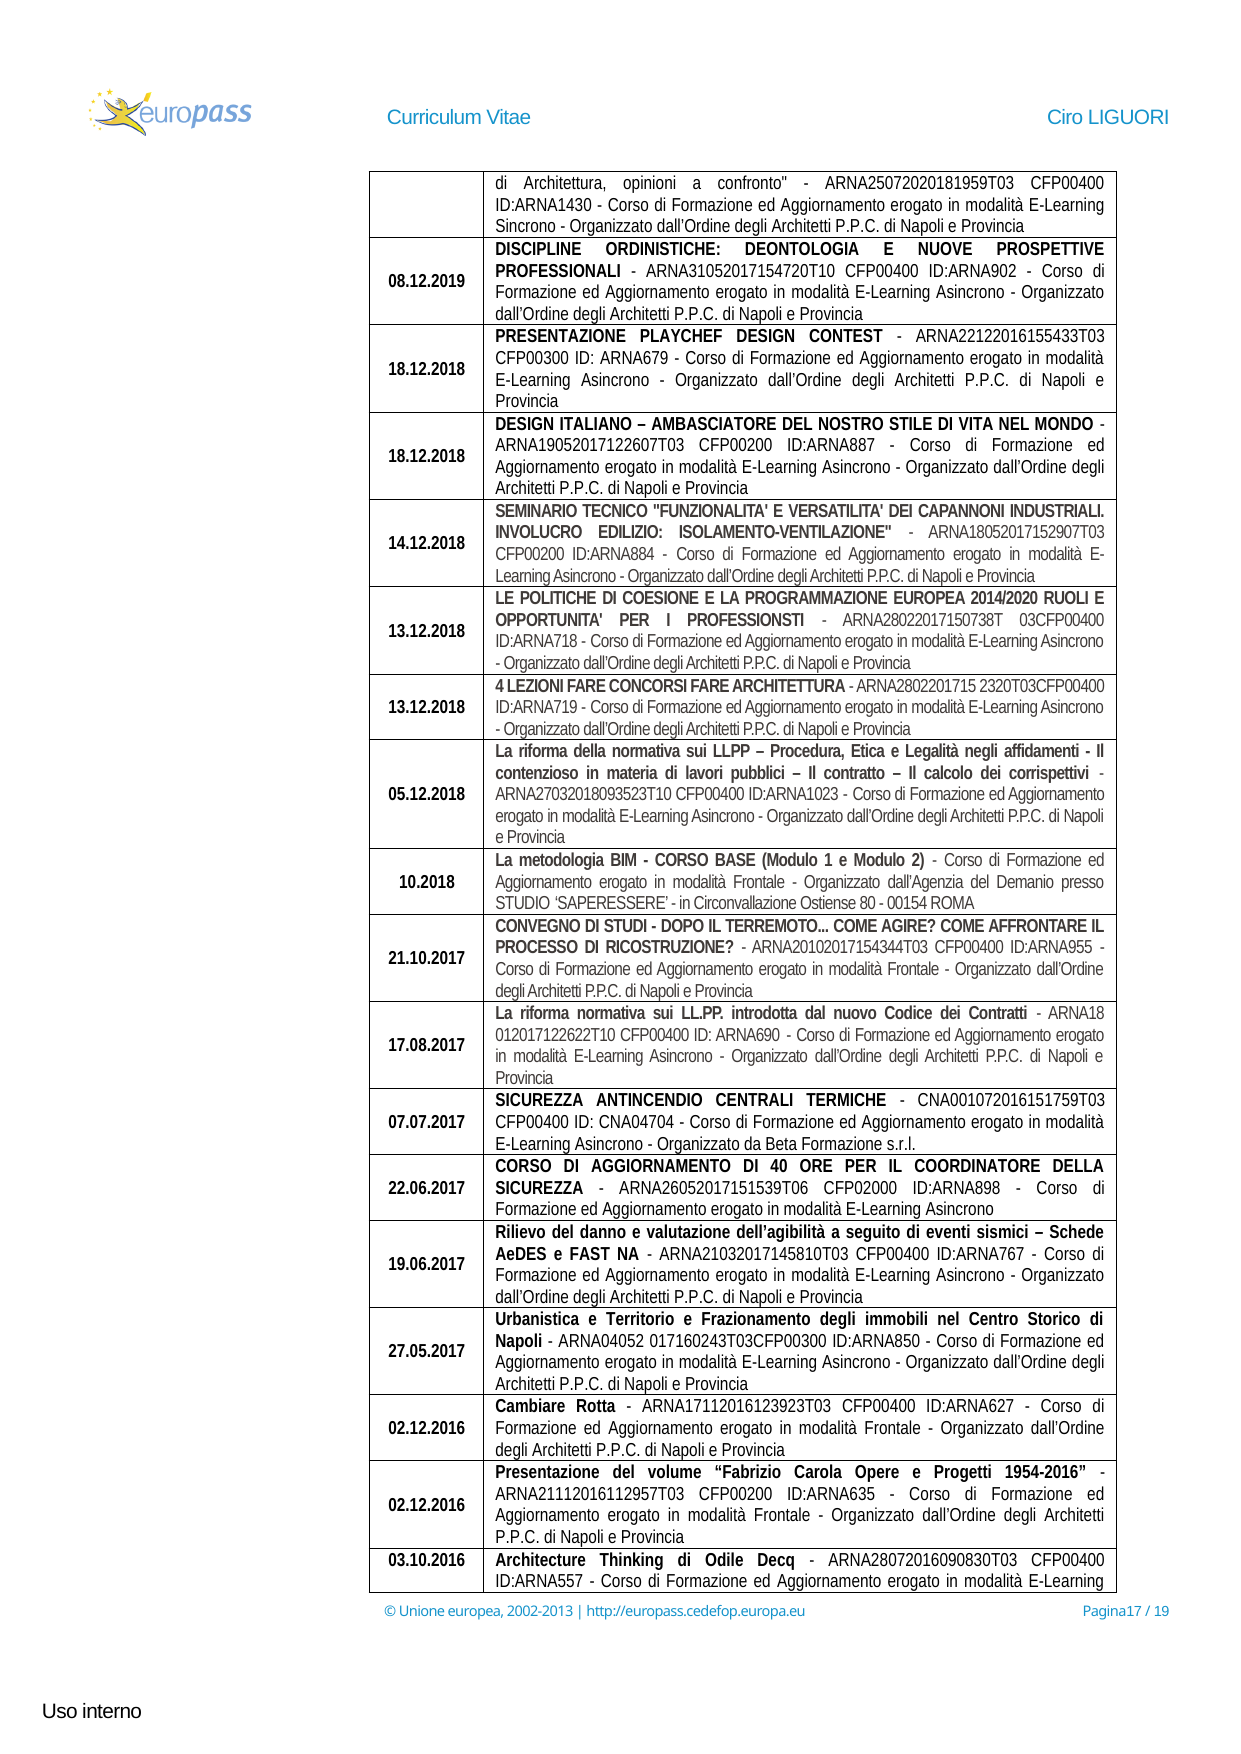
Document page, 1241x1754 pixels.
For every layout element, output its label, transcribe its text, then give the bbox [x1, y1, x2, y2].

table_cell 19.06.2017 [370, 1221, 483, 1307]
table_cell La riforma normativa sui LL.PP. introdotta dal nuovo Codice dei Contratti - ARNA18 012017122622T10 CFP00400 ID: ARNA690 - Corso di Formazione ed Aggiornamento erogato in modalità E-Learning Asincrono - Organizzato dall’Ordine degli Architetti P.P.C. di Napoli e Provincia [484, 1002, 1116, 1088]
table_cell PRESENTAZIONE PLAYCHEF DESIGN CONTEST - ARNA22122016155433T03 CFP00300 ID: ARNA679 - Corso di Formazione ed Aggiornamento erogato in modalità E-Learning Asincrono - Organizzato dall’Ordine degli Architetti P.P.C. di Napoli e Provincia [484, 325, 1116, 412]
table_cell SICUREZZA ANTINCENDIO CENTRALI TERMICHE - CNA001072016151759T03 CFP00400 ID: CNA04704 - Corso di Formazione ed Aggiornamento erogato in modalità E-Learning Asincrono - Organizzato da Beta Formazione s.r.l. [484, 1089, 1116, 1154]
table_cell DISCIPLINE ORDINISTICHE: DEONTOLOGIA E NUOVE PROSPETTIVE PROFESSIONALI - ARNA31052017154720T10 CFP00400 ID:ARNA902 - Corso di Formazione ed Aggiornamento erogato in modalità E-Learning Asincrono - Organizzato dall’Ordine degli Architetti P.P.C. di Napoli e Provincia [484, 238, 1116, 324]
table_cell SEMINARIO TECNICO "FUNZIONALITA' E VERSATILITA' DEI CAPANNONI INDUSTRIALI. INVOLUCRO EDILIZIO: ISOLAMENTO-VENTILAZIONE" - ARNA18052017152907T03 CFP00200 ID:ARNA884 - Corso di Formazione ed Aggiornamento erogato in modalità E-Learning Asincrono - Organizzato dall’Ordine degli Architetti P.P.C. di Napoli e Provincia [484, 500, 1116, 586]
table_cell Presentazione del volume “Fabrizio Carola Opere e Progetti 1954-2016” - ARNA21112016112957T03 CFP00200 ID:ARNA635 - Corso di Formazione ed Aggiornamento erogato in modalità Frontale - Organizzato dall’Ordine degli Architetti P.P.C. di Napoli e Provincia [484, 1461, 1116, 1547]
table_cell 08.12.2019 [370, 238, 483, 324]
table_cell [370, 172, 483, 237]
table_cell 10.2018 [370, 849, 483, 914]
table_cell 21.10.2017 [370, 915, 483, 1001]
table_cell Rilievo del danno e valutazione dell’agibilità a seguito di eventi sismici – Schede AeDES e FAST NA - ARNA21032017145810T03 CFP00400 ID:ARNA767 - Corso di Formazione ed Aggiornamento erogato in modalità E-Learning Asincrono - Organizzato dall’Ordine degli Architetti P.P.C. di Napoli e Provincia [484, 1221, 1116, 1307]
table_cell 02.12.2016 [370, 1395, 483, 1460]
table_cell 05.12.2018 [370, 740, 483, 848]
table_cell La riforma della normativa sui LLPP – Procedura, Etica e Legalità negli affidamenti - Il contenzioso in materia di lavori pubblici – Il contratto – Il calcolo dei corrispettivi - ARNA27032018093523T10 CFP00400 ID:ARNA1023 - Corso di Formazione ed Aggiornamento erogato in modalità E-Learning Asincrono - Organizzato dall’Ordine degli Architetti P.P.C. di Napoli e Provincia [484, 740, 1116, 848]
table_cell [89, 171, 369, 1593]
table_cell 27.05.2017 [370, 1308, 483, 1394]
table_cell di Architettura, opinioni a confronto" - ARNA25072020181959T03 CFP00400 ID:ARNA1430 - Corso di Formazione ed Aggiornamento erogato in modalità E-Learning Sincrono - Organizzato dall’Ordine degli Architetti P.P.C. di Napoli e Provincia [484, 172, 1116, 237]
table_cell DESIGN ITALIANO – AMBASCIATORE DEL NOSTRO STILE DI VITA NEL MONDO - ARNA19052017122607T03 CFP00200 ID:ARNA887 - Corso di Formazione ed Aggiornamento erogato in modalità E-Learning Asincrono - Organizzato dall’Ordine degli Architetti P.P.C. di Napoli e Provincia [484, 413, 1116, 499]
table_cell La metodologia BIM - CORSO BASE (Modulo 1 e Modulo 2) - Corso di Formazione ed Aggiornamento erogato in modalità Frontale - Organizzato dall’Agenzia del Demanio presso STUDIO ‘SAPERESSERE’ - in Circonvallazione Ostiense 80 - 00154 ROMA [484, 849, 1116, 914]
table_cell 4 LEZIONI FARE CONCORSI FARE ARCHITETTURA - ARNA2802201715 2320T03CFP00400 ID:ARNA719 - Corso di Formazione ed Aggiornamento erogato in modalità E-Learning Asincrono - Organizzato dall’Ordine degli Architetti P.P.C. di Napoli e Provincia [484, 675, 1116, 739]
table_cell 13.12.2018 [370, 587, 483, 673]
table_cell 18.12.2018 [370, 325, 483, 412]
table_cell 18.12.2018 [370, 413, 483, 499]
table_cell Cambiare Rotta - ARNA17112016123923T03 CFP00400 ID:ARNA627 - Corso di Formazione ed Aggiornamento erogato in modalità Frontale - Organizzato dall’Ordine degli Architetti P.P.C. di Napoli e Provincia [484, 1395, 1116, 1460]
table_cell 17.08.2017 [370, 1002, 483, 1088]
table_cell Urbanistica e Territorio e Frazionamento degli immobili nel Centro Storico di Napoli - ARNA04052 017160243T03CFP00300 ID:ARNA850 - Corso di Formazione ed Aggiornamento erogato in modalità E-Learning Asincrono - Organizzato dall’Ordine degli Architetti P.P.C. di Napoli e Provincia [484, 1308, 1116, 1394]
table_cell [1117, 171, 1166, 1593]
table_cell 03.10.2016 [370, 1549, 483, 1592]
table_cell 22.06.2017 [370, 1155, 483, 1220]
table_cell Architecture Thinking di Odile Decq - ARNA28072016090830T03 CFP00400 ID:ARNA557 - Corso di Formazione ed Aggiornamento erogato in modalità E-Learning [484, 1549, 1116, 1592]
table_cell 07.07.2017 [370, 1089, 483, 1154]
table_cell 14.12.2018 [370, 500, 483, 586]
table_cell LE POLITICHE DI COESIONE E LA PROGRAMMAZIONE EUROPEA 2014/2020 RUOLI E OPPORTUNITA' PER I PROFESSIONSTI - ARNA28022017150738T 03CFP00400 ID:ARNA718 - Corso di Formazione ed Aggiornamento erogato in modalità E-Learning Asincrono - Organizzato dall’Ordine degli Architetti P.P.C. di Napoli e Provincia [484, 587, 1116, 673]
table_cell 13.12.2018 [370, 675, 483, 739]
table_cell 02.12.2016 [370, 1461, 483, 1547]
table_cell CORSO DI AGGIORNAMENTO DI 40 ORE PER IL COORDINATORE DELLA SICUREZZA - ARNA26052017151539T06 CFP02000 ID:ARNA898 - Corso di Formazione ed Aggiornamento erogato in modalità E-Learning Asincrono [484, 1155, 1116, 1220]
table_cell CONVEGNO DI STUDI - DOPO IL TERREMOTO... COME AGIRE? COME AFFRONTARE IL PROCESSO DI RICOSTRUZIONE? - ARNA20102017154344T03 CFP00400 ID:ARNA955 - Corso di Formazione ed Aggiornamento erogato in modalità Frontale - Organizzato dall’Ordine degli Architetti P.P.C. di Napoli e Provincia [484, 915, 1116, 1001]
